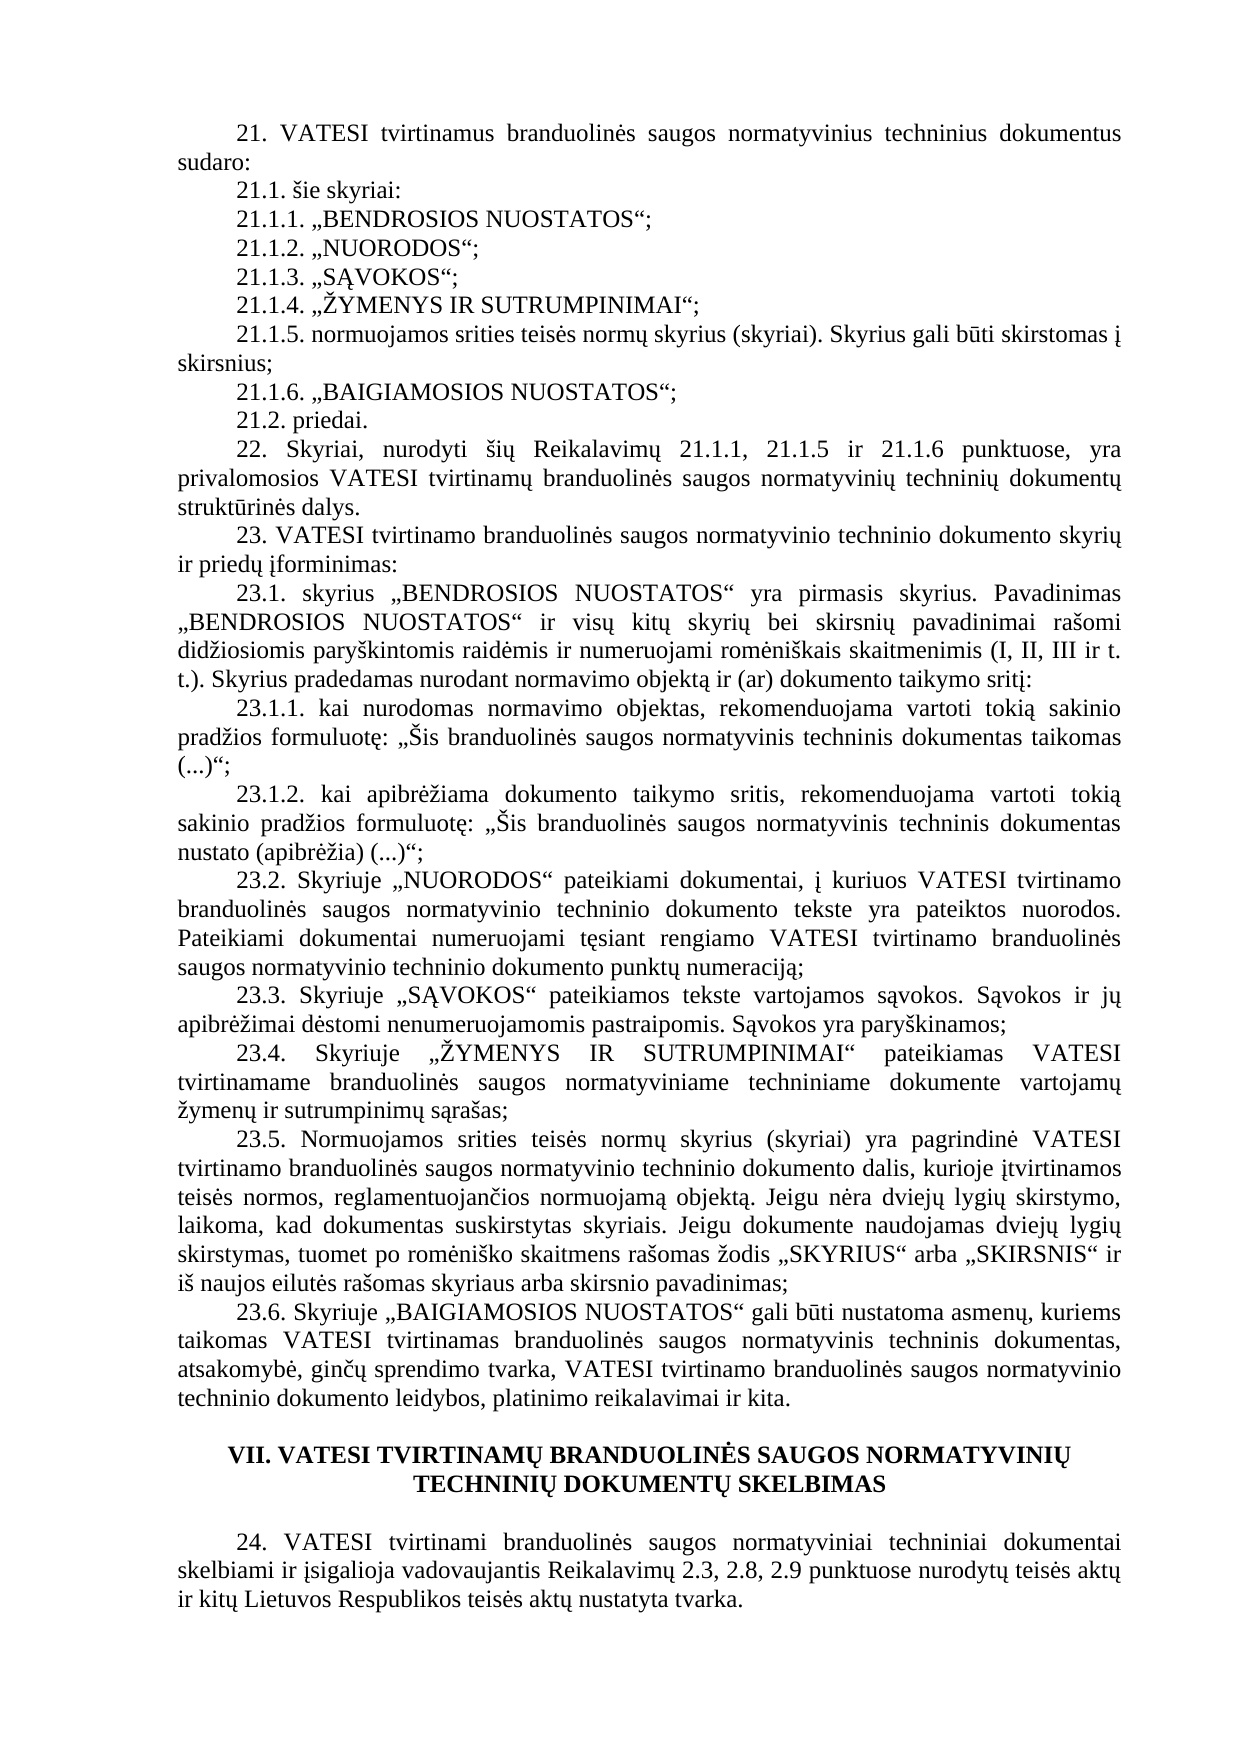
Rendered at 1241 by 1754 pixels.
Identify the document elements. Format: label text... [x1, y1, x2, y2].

text 21.1.1. „BENDROSIOS NUOSTATOS“; [177, 204, 1122, 233]
text 23.6. Skyriuje „BAIGIAMOSIOS NUOSTATOS“ gali būti nustatoma asmenų, kuriems taikomas VATESI tvirtinamas branduolinės saugos normatyvinis techninis dokumentas, atsakomybė, ginčų sprendimo tvarka, VATESI tvirtinamo branduolinės saugos normatyvinio techninio dokumento leidybos, platinimo reikalavimai ir kita. [177, 1297, 1122, 1412]
text 22. Skyriai, nurodyti šių Reikalavimų 21.1.1, 21.1.5 ir 21.1.6 punktuose, yra privalomosios VATESI tvirtinamų branduolinės saugos normatyvinių techninių dokumentų struktūrinės dalys. [177, 434, 1122, 521]
text 23.3. Skyriuje „SĄVOKOS“ pateikiamos tekste vartojamos sąvokos. Sąvokos ir jų apibrėžimai dėstomi nenumeruojamomis pastraipomis. Sąvokos yra paryškinamos; [177, 981, 1122, 1038]
text 21.1.3. „SĄVOKOS“; [177, 262, 1122, 291]
text 21.1.6. „BAIGIAMOSIOS NUOSTATOS“; [177, 377, 1122, 406]
text 23.1.2. kai apibrėžiama dokumento taikymo sritis, rekomenduojama vartoti tokią sakinio pradžios formuluotę: „Šis branduolinės saugos normatyvinis techninis dokumentas nustato (apibrėžia) (...)“; [177, 779, 1122, 866]
text 23.5. Normuojamos srities teisės normų skyrius (skyriai) yra pagrindinė VATESI tvirtinamo branduolinės saugos normatyvinio techninio dokumento dalis, kurioje įtvirtinamos teisės normos, reglamentuojančios normuojamą objektą. Jeigu nėra dviejų lygių skirstymo, laikoma, kad dokumentas suskirstytas skyriais. Jeigu dokumente naudojamas dviejų lygių skirstymas, tuomet po romėniško skaitmens rašomas žodis „SKYRIUS“ arba „SKIRSNIS“ ir iš naujos eilutės rašomas skyriaus arba skirsnio pavadinimas; [177, 1124, 1122, 1297]
text 21.2. priedai. [177, 406, 1122, 434]
text 23.1. skyrius „BENDROSIOS NUOSTATOS“ yra pirmasis skyrius. Pavadinimas „BENDROSIOS NUOSTATOS“ ir visų kitų skyrių bei skirsnių pavadinimai rašomi didžiosiomis paryškintomis raidėmis ir numeruojami romėniškais skaitmenimis (I, II, III ir t. t.). Skyrius pradedamas nurodant normavimo objektą ir (ar) dokumento taikymo sritį: [177, 578, 1122, 693]
text 21.1.2. „NUORODOS“; [177, 233, 1122, 262]
text 23. VATESI tvirtinamo branduolinės saugos normatyvinio techninio dokumento skyrių ir priedų įforminimas: [177, 521, 1122, 578]
text 23.4. Skyriuje „ŽYMENYS IR SUTRUMPINIMAI“ pateikiamas VATESI tvirtinamame branduolinės saugos normatyviniame techniniame dokumente vartojamų žymenų ir sutrumpinimų sąrašas; [177, 1038, 1122, 1124]
text 21. VATESI tvirtinamus branduolinės saugos normatyvinius techninius dokumentus sudaro: [177, 118, 1122, 176]
text 24. VATESI tvirtinami branduolinės saugos normatyviniai techniniai dokumentai skelbiami ir įsigalioja vadovaujantis Reikalavimų 2.3, 2.8, 2.9 punktuose nurodytų teisės aktų ir kitų Lietuvos Respublikos teisės aktų nustatyta tvarka. [177, 1527, 1122, 1613]
text 21.1. šie skyriai: [177, 176, 1122, 204]
text VII. VATESI TVIRTINAMŲ BRANDUOLINĖS SAUGOS NORMATYVINIŲ TECHNINIŲ DOKUMENTŲ SKELBIMAS [177, 1441, 1122, 1498]
text 23.2. Skyriuje „NUORODOS“ pateikiami dokumentai, į kuriuos VATESI tvirtinamo branduolinės saugos normatyvinio techninio dokumento tekste yra pateiktos nuorodos. Pateikiami dokumentai numeruojami tęsiant rengiamo VATESI tvirtinamo branduolinės saugos normatyvinio techninio dokumento punktų numeraciją; [177, 866, 1122, 981]
text 21.1.4. „ŽYMENYS IR SUTRUMPINIMAI“; [177, 291, 1122, 319]
text 23.1.1. kai nurodomas normavimo objektas, rekomenduojama vartoti tokią sakinio pradžios formuluotę: „Šis branduolinės saugos normatyvinis techninis dokumentas taikomas (...)“; [177, 693, 1122, 779]
text 21.1.5. normuojamos srities teisės normų skyrius (skyriai). Skyrius gali būti skirstomas į skirsnius; [177, 319, 1122, 377]
